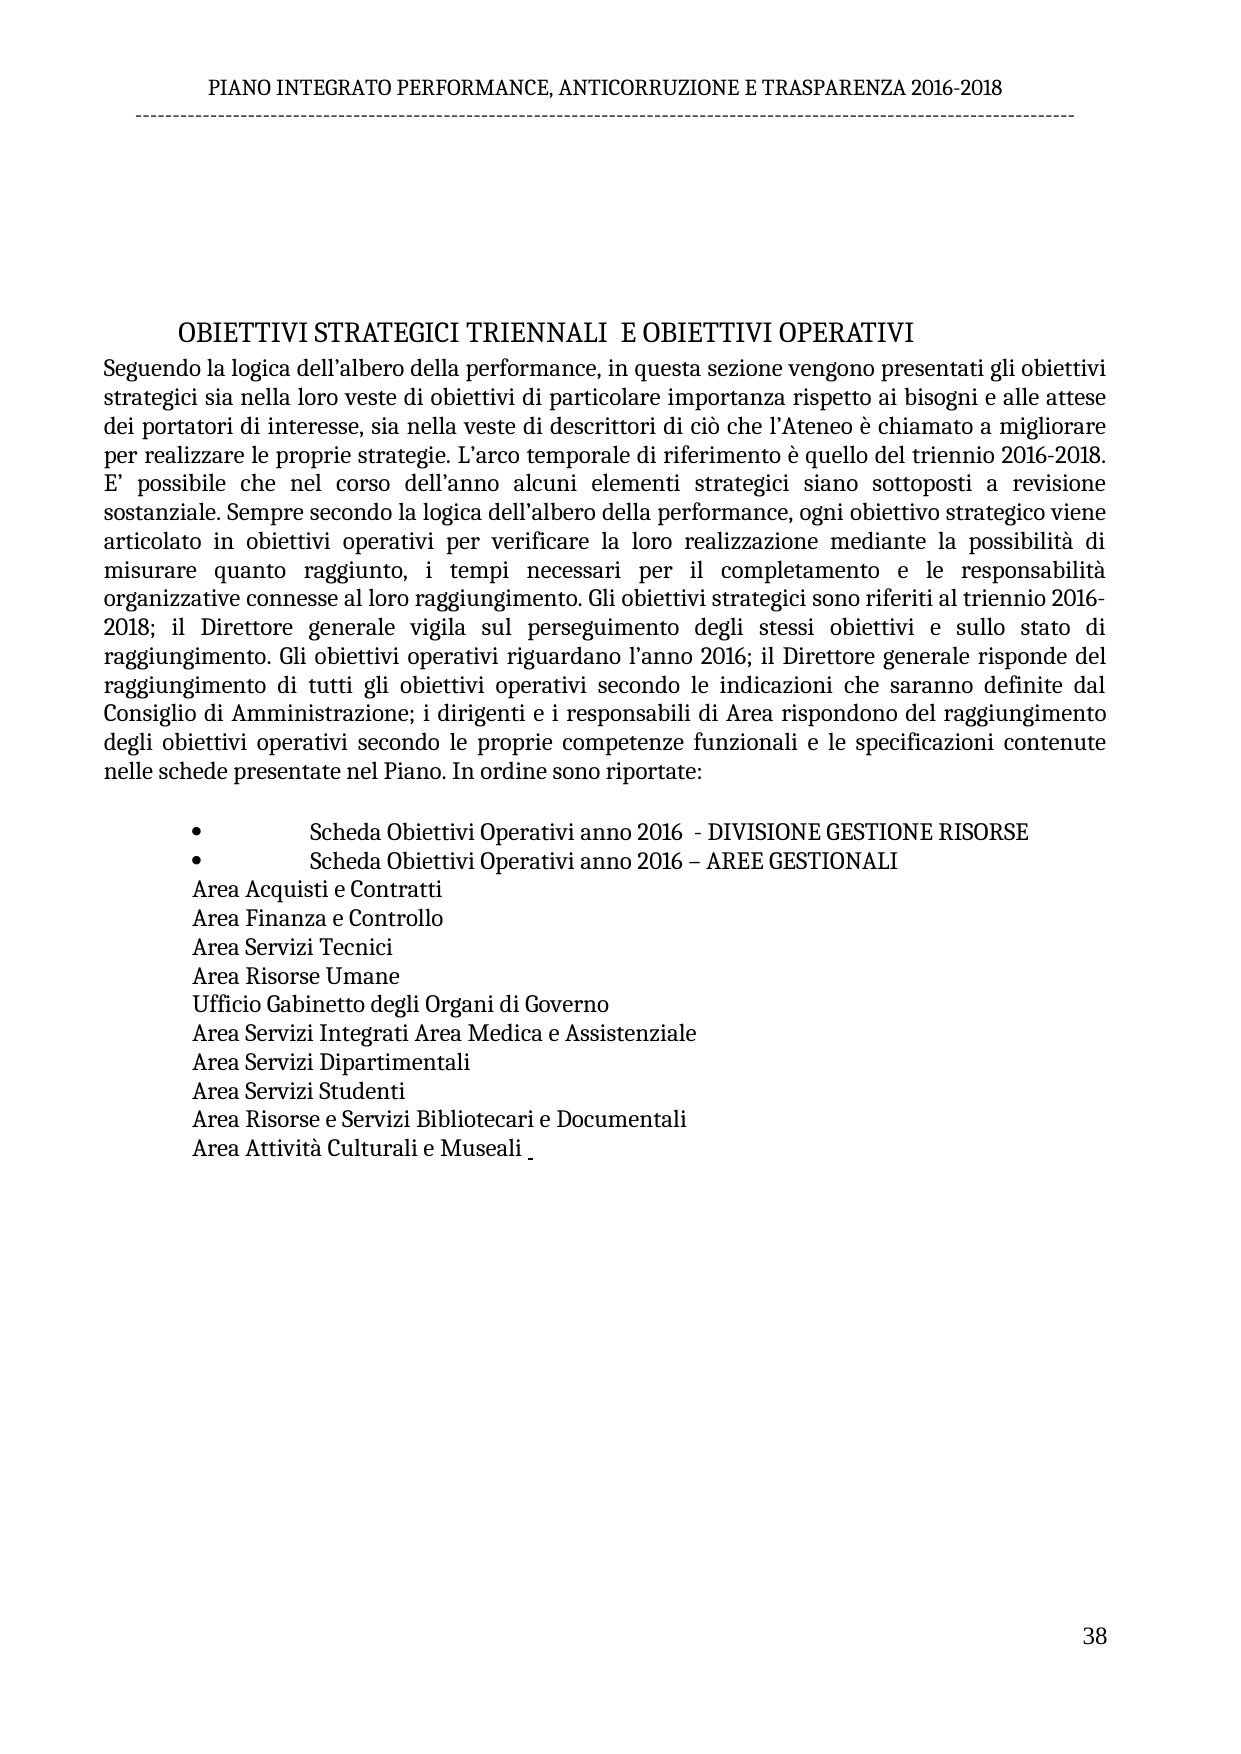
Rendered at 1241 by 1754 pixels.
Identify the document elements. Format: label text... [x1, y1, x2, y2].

text Ufficio Gabinetto degli Organi di Governo [192, 990, 1107, 1019]
text Area Risorse e Servizi Bibliotecari e Documentali [192, 1105, 1107, 1134]
text Seguendo la logica dell’albero della performance, in questa sezione vengono presentati gli obiettivi strategici sia nella loro veste di obiettivi di particolare importanza rispetto ai bisogni e alle attese dei portatori di interesse, sia nella veste di descrittori di ciò che l’Ateneo è chiamato a migliorare per realizzare le proprie strategie. L’arco temporale di riferimento è quello del triennio 2016-2018. E’ possibile che nel corso dell’anno alcuni elementi strategici siano sottoposti a revisione sostanziale. Sempre secondo la logica dell’albero della performance, ogni obiettivo strategico viene articolato in obiettivi operativi per verificare la loro realizzazione mediante la possibilità di misurare quanto raggiunto, i tempi necessari per il completamento e le responsabilità organizzative connesse al loro raggiungimento. Gli obiettivi strategici sono riferiti al triennio 2016-2018; il Direttore generale vigila sul perseguimento degli stessi obiettivi e sullo stato di raggiungimento. Gli obiettivi operativi riguardano l’anno 2016; il Direttore generale risponde del raggiungimento di tutti gli obiettivi operativi secondo le indicazioni che saranno definite dal Consiglio di Amministrazione; i dirigenti e i responsabili di Area rispondono del raggiungimento degli obiettivi operativi secondo le proprie competenze funzionali e le specificazioni contenute nelle schede presentate nel Piano. In ordine sono riportate: [103, 354, 1107, 786]
text Area Risorse Umane [192, 962, 1107, 990]
text Area Servizi Dipartimentali [192, 1048, 1107, 1077]
subtitle OBIETTIVI STRATEGICI TRIENNALI E OBIETTIVI OPERATIVI [178, 316, 1107, 349]
text Area Acquisti e Contratti [192, 875, 1107, 904]
text Area Servizi Integrati Area Medica e Assistenziale [192, 1019, 1107, 1048]
text Area Servizi Studenti [192, 1077, 1107, 1105]
text Area Finanza e Controllo [192, 904, 1107, 933]
text Area Servizi Tecnici [192, 933, 1107, 962]
list Scheda Obiettivi Operativi anno 2016 – AREE GESTIONALI [192, 847, 1107, 875]
list Scheda Obiettivi Operativi anno 2016 - DIVISIONE GESTIONE RISORSE [192, 818, 1107, 847]
text Area Attività Culturali e Museali [192, 1134, 1107, 1163]
